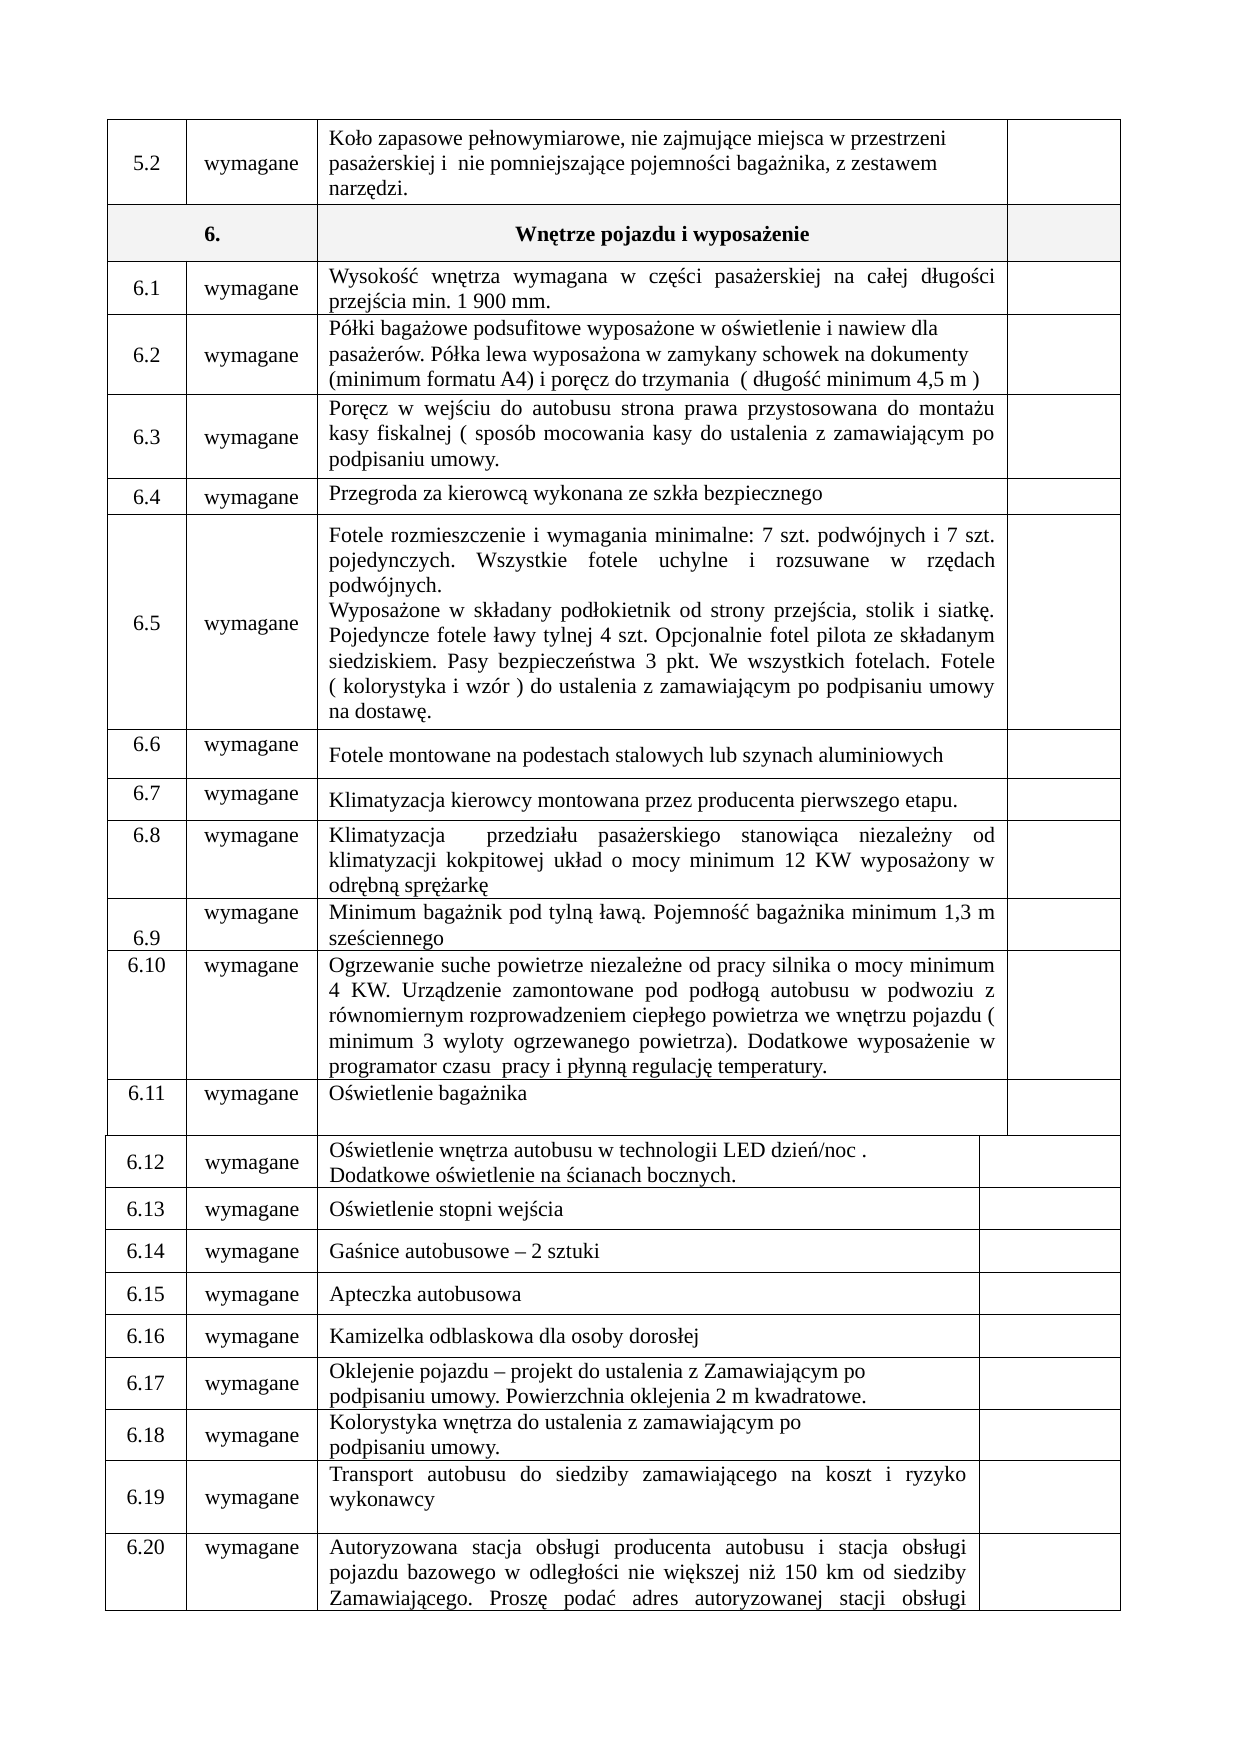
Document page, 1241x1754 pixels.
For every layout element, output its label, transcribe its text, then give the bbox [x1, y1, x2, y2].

table_cell 6.4 [108, 479, 186, 514]
table_cell 6.5 [108, 515, 186, 729]
table_cell wymagane [187, 1358, 317, 1408]
table_cell Poręcz w wejściu do autobusu strona prawa przystosowana do montażu kasy fiskalnej ( sposób mocowania kasy do ustalenia z zamawiającym po podpisaniu umowy. [318, 395, 1007, 478]
table_cell Gaśnice autobusowe – 2 sztuki [318, 1230, 979, 1272]
table_cell 6.11 [108, 1080, 186, 1135]
table_cell [980, 1315, 1120, 1357]
table_header Oświetlenie wnętrza autobusu w technologii LED dzień/noc . Dodatkowe oświetlenie na ścianach bocznych. [318, 1136, 979, 1187]
table_cell Półki bagażowe podsufitowe wyposażone w oświetlenie i nawiew dla pasażerów. Półka lewa wyposażona w zamykany schowek na dokumenty (minimum formatu A4) i poręcz do trzymania ( długość minimum 4,5 m ) [318, 315, 1007, 393]
table_cell [1008, 120, 1120, 204]
table_cell [980, 1230, 1120, 1272]
table_cell Wysokość wnętrza wymagana w części pasażerskiej na całej długości przejścia min. 1 900 mm. [318, 262, 1007, 314]
table_cell Autoryzowana stacja obsługi producenta autobusu i stacja obsługi pojazdu bazowego w odległości nie większej niż 150 km od siedziby Zamawiającego. Proszę podać adres autoryzowanej stacji obsługi [318, 1534, 979, 1610]
table_cell 6.15 [106, 1273, 186, 1314]
table_cell wymagane [187, 120, 317, 204]
table_cell 6.19 [106, 1461, 186, 1532]
table_cell 6.1 [108, 262, 186, 314]
table_cell Fotele montowane na podestach stalowych lub szynach aluminiowych [318, 730, 1007, 778]
table_cell 6.13 [106, 1188, 186, 1229]
table_cell [1008, 730, 1120, 778]
table_cell [1008, 205, 1120, 261]
table_cell [1008, 899, 1120, 950]
table_header [980, 1136, 1120, 1187]
table_cell Fotele rozmieszczenie i wymagania minimalne: 7 szt. podwójnych i 7 szt. pojedynczych. Wszystkie fotele uchylne i rozsuwane w rzędach podwójnych. Wyposażone w składany podłokietnik od strony przejścia, stolik i siatkę. Pojedyncze fotele ławy tylnej 4 szt. Opcjonalnie fotel pilota ze składanym siedziskiem. Pasy bezpieczeństwa 3 pkt. We wszystkich fotelach. Fotele ( kolorystyka i wzór ) do ustalenia z zamawiającym po podpisaniu umowy na dostawę. [318, 515, 1007, 729]
table_cell Oklejenie pojazdu – projekt do ustalenia z Zamawiającym po podpisaniu umowy. Powierzchnia oklejenia 2 m kwadratowe. [318, 1358, 979, 1408]
table_cell 5.2 [108, 120, 186, 204]
table_cell Klimatyzacja kierowcy montowana przez producenta pierwszego etapu. [318, 779, 1007, 820]
table_cell 6.10 [108, 951, 186, 1078]
table_cell 6.7 [108, 779, 186, 820]
table_cell Ogrzewanie suche powietrze niezależne od pracy silnika o mocy minimum 4 KW. Urządzenie zamontowane pod podłogą autobusu w podwoziu z równomiernym rozprowadzeniem ciepłego powietrza we wnętrzu pojazdu ( minimum 3 wyloty ogrzewanego powietrza). Dodatkowe wyposażenie w programator czasu pracy i płynną regulację temperatury. [318, 951, 1007, 1078]
table_cell wymagane [187, 1230, 317, 1272]
table_cell wymagane [187, 1534, 317, 1610]
table_cell [980, 1534, 1120, 1610]
table_cell wymagane [187, 821, 317, 898]
table_cell Apteczka autobusowa [318, 1273, 979, 1314]
table_cell 6.3 [108, 395, 186, 478]
table_cell 6.20 [106, 1534, 186, 1610]
table_cell [1008, 1080, 1120, 1135]
table_cell [1008, 779, 1120, 820]
table_cell wymagane [187, 779, 317, 820]
table_cell Transport autobusu do siedziby zamawiającego na koszt i ryzyko wykonawcy [318, 1461, 979, 1532]
table_cell 6.8 [108, 821, 186, 898]
table_cell 6.2 [108, 315, 186, 393]
table_cell [1008, 315, 1120, 393]
table_cell [1008, 262, 1120, 314]
table_cell [980, 1273, 1120, 1314]
table_cell [1008, 395, 1120, 478]
table_cell wymagane [187, 899, 317, 950]
table_cell wymagane [187, 1188, 317, 1229]
table_cell Oświetlenie stopni wejścia [318, 1188, 979, 1229]
table_header wymagane [187, 1136, 317, 1187]
table_cell wymagane [187, 1461, 317, 1532]
table_cell Koło zapasowe pełnowymiarowe, nie zajmujące miejsca w przestrzeni pasażerskiej i nie pomniejszające pojemności bagażnika, z zestawem narzędzi. [318, 120, 1007, 204]
table_cell wymagane [187, 395, 317, 478]
table_cell wymagane [187, 1080, 317, 1135]
table_cell 6.6 [108, 730, 186, 778]
table_cell Kolorystyka wnętrza do ustalenia z zamawiającym po podpisaniu umowy. [318, 1410, 979, 1459]
table_cell Przegroda za kierowcą wykonana ze szkła bezpiecznego [318, 479, 1007, 514]
table_cell 6.18 [106, 1410, 186, 1459]
table_cell 6.9 [108, 899, 186, 950]
table_cell wymagane [187, 479, 317, 514]
table_cell [980, 1358, 1120, 1408]
table_cell Wnętrze pojazdu i wyposażenie [318, 205, 1007, 261]
table_header 6.12 [106, 1136, 186, 1187]
table_cell Klimatyzacja przedziału pasażerskiego stanowiąca niezależny od klimatyzacji kokpitowej układ o mocy minimum 12 KW wyposażony w odrębną sprężarkę [318, 821, 1007, 898]
table_cell 6. [108, 205, 317, 261]
table_cell wymagane [187, 951, 317, 1078]
table_cell 6.17 [106, 1358, 186, 1408]
table_cell wymagane [187, 315, 317, 393]
table_cell [1008, 515, 1120, 729]
table_cell Oświetlenie bagażnika [318, 1080, 1007, 1135]
table_cell [980, 1461, 1120, 1532]
table_cell Minimum bagażnik pod tylną ławą. Pojemność bagażnika minimum 1,3 m sześciennego [318, 899, 1007, 950]
table_cell 6.14 [106, 1230, 186, 1272]
table_cell [980, 1188, 1120, 1229]
table_cell 6.16 [106, 1315, 186, 1357]
table_cell wymagane [187, 1315, 317, 1357]
table_cell wymagane [187, 1273, 317, 1314]
table_cell wymagane [187, 262, 317, 314]
table_cell [1008, 821, 1120, 898]
table_cell [1008, 479, 1120, 514]
table_cell [980, 1410, 1120, 1459]
table_cell wymagane [187, 515, 317, 729]
table_cell [1008, 951, 1120, 1078]
table_cell wymagane [187, 1410, 317, 1459]
table_cell wymagane [187, 730, 317, 778]
table_cell Kamizelka odblaskowa dla osoby dorosłej [318, 1315, 979, 1357]
